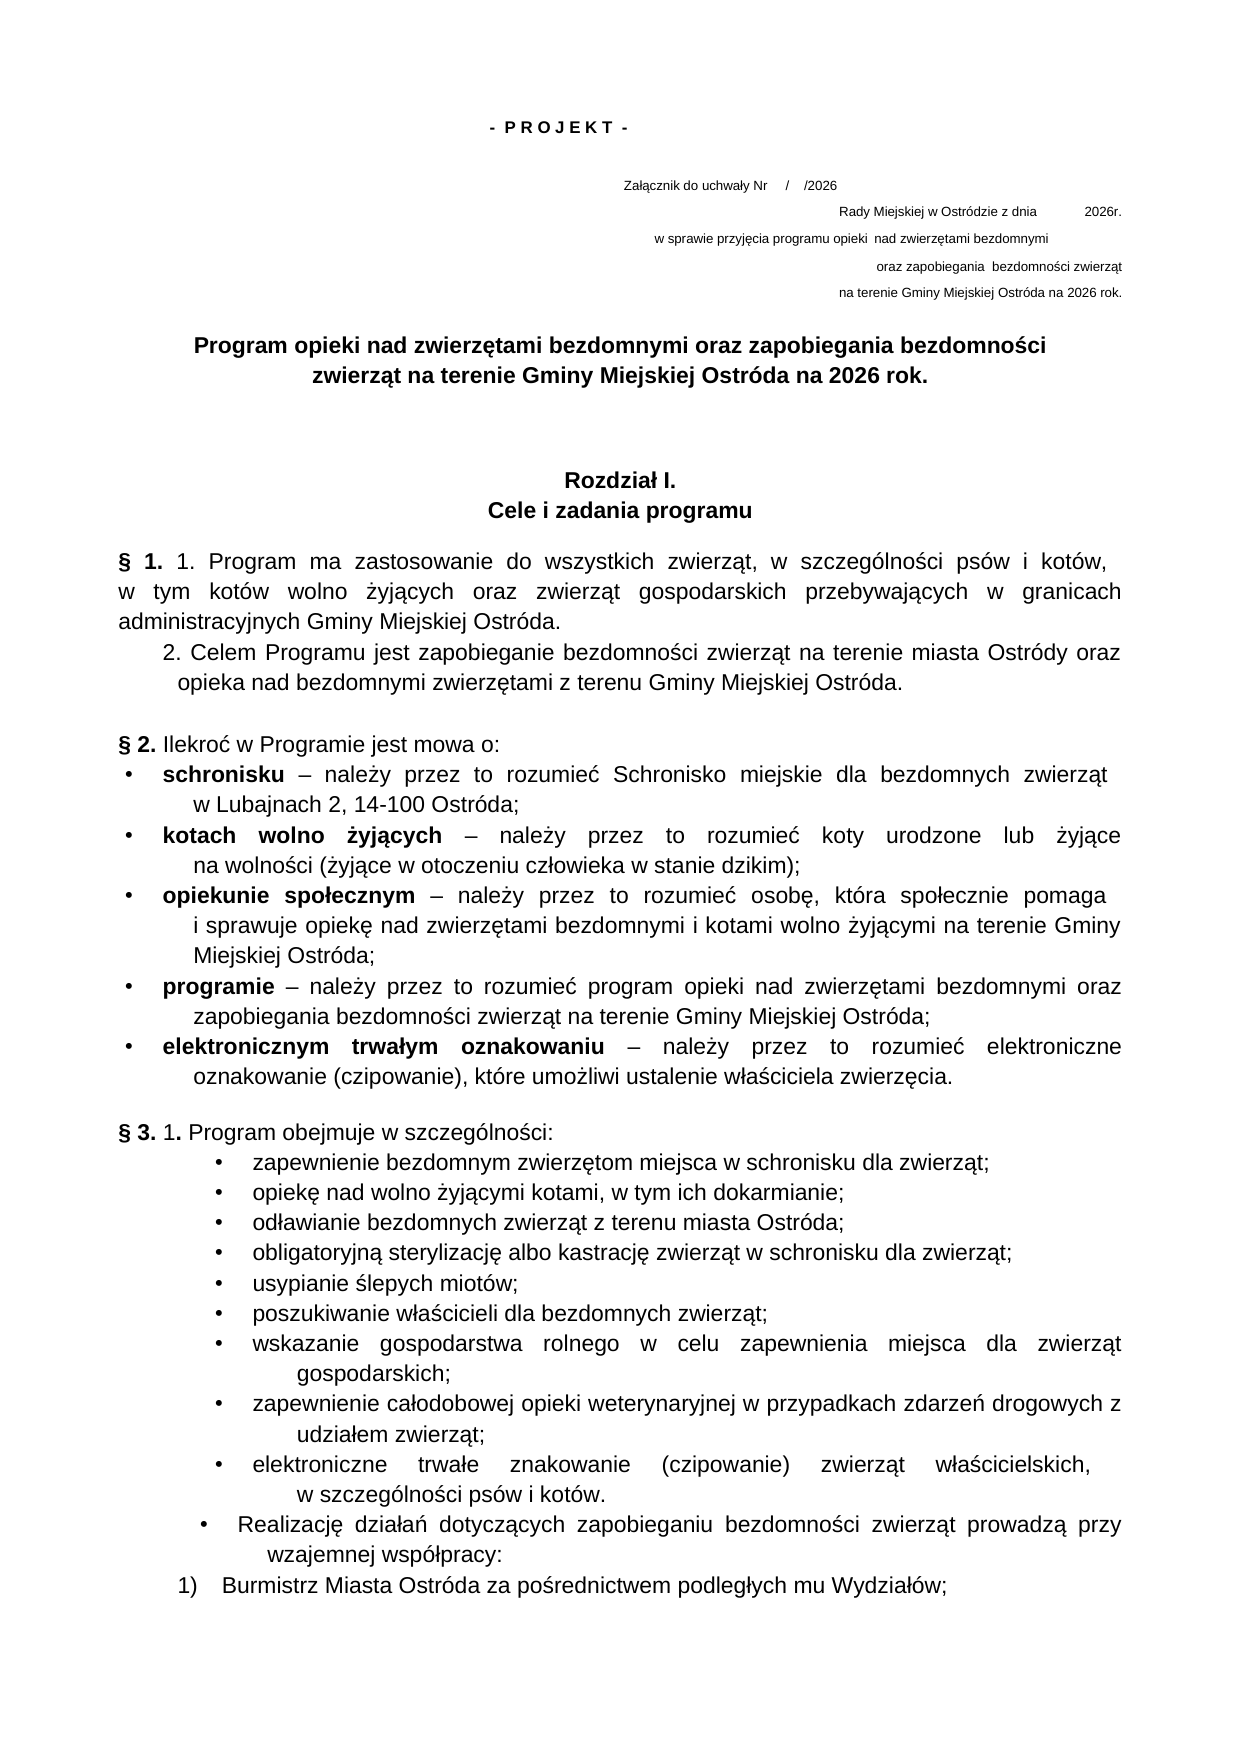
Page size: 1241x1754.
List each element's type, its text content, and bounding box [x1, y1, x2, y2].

text 1) Burmistrz Miasta Ostróda za pośrednictwem podległych mu Wydziałów; [177, 1572, 1122, 1598]
list wskazanie gospodarstwa rolnego w celu zapewnienia miejsca dla zwierząt gospodarskich; [215, 1330, 1122, 1387]
text oraz zapobiegania bezdomności zwierząt [118, 259, 1122, 285]
list zapewnienie całodobowej opieki weterynaryjnej w przypadkach zdarzeń drogowych z udziałem zwierząt; [215, 1390, 1122, 1447]
list zapewnienie bezdomnym zwierzętom miejsca w schronisku dla zwierząt; [215, 1149, 1122, 1175]
text na terenie Gminy Miejskiej Ostróda na 2026 rok. [118, 285, 1122, 311]
text Rady Miejskiej w Ostródzie z dnia 2026r. [118, 204, 1122, 231]
list odławianie bezdomnych zwierząt z terenu miasta Ostróda; [215, 1209, 1122, 1236]
text § 2. Ilekroć w Programie jest mowa o: [118, 731, 1122, 757]
list kotach wolno żyjących – należy przez to rozumieć koty urodzone lub żyjące na wolności (żyjące w otoczeniu człowieka w stanie dzikim); [125, 822, 1122, 878]
list elektroniczne trwałe znakowanie (czipowanie) zwierząt właścicielskich, w szczególności psów i kotów. [215, 1451, 1122, 1507]
list opiekunie społecznym – należy przez to rozumieć osobę, która społecznie pomaga i sprawuje opiekę nad zwierzętami bezdomnymi i kotami wolno żyjącymi na terenie Gminy Miejskiej Ostróda; [125, 882, 1122, 969]
list elektronicznym trwałym oznakowaniu – należy przez to rozumieć elektroniczne oznakowanie (czipowanie), które umożliwi ustalenie właściciela zwierzęcia. [125, 1033, 1122, 1090]
list programie – należy przez to rozumieć program opieki nad zwierzętami bezdomnymi oraz zapobiegania bezdomności zwierząt na terenie Gminy Miejskiej Ostróda; [125, 973, 1122, 1029]
list obligatoryjną sterylizację albo kastrację zwierząt w schronisku dla zwierząt; [215, 1239, 1122, 1266]
text § 3. 1. Program obejmuje w szczególności: [118, 1118, 1122, 1145]
list Realizację działań dotyczących zapobieganiu bezdomności zwierząt prowadzą przy wzajemnej współpracy: [200, 1511, 1122, 1568]
text Rozdział I. [118, 467, 1122, 493]
text § 1. 1. Program ma zastosowanie do wszystkich zwierząt, w szczególności psów i kotów, w tym kotów wolno żyjących oraz zwierząt gospodarskich przebywających w granicach administracyjnych Gminy Miejskiej Ostróda. [118, 548, 1122, 634]
text zwierząt na terenie Gminy Miejskiej Ostróda na 2026 rok. [118, 362, 1122, 389]
text Program opieki nad zwierzętami bezdomnymi oraz zapobiegania bezdomności [118, 332, 1122, 359]
list opiekę nad wolno żyjącymi kotami, w tym ich dokarmianie; [215, 1179, 1122, 1205]
list poszukiwanie właścicieli dla bezdomnych zwierząt; [215, 1300, 1122, 1326]
text w sprawie przyjęcia programu opieki nad zwierzętami bezdomnymi [118, 231, 1122, 259]
list schronisku – należy przez to rozumieć Schronisko miejskie dla bezdomnych zwierząt w Lubajnach 2, 14-100 Ostróda; [125, 761, 1122, 818]
text Cele i zadania programu [118, 497, 1122, 523]
text 2. Celem Programu jest zapobieganie bezdomności zwierząt na terenie miasta Ostródy oraz opieka nad bezdomnymi zwierzętami z terenu Gminy Miejskiej Ostróda. [162, 638, 1122, 695]
list usypianie ślepych miotów; [215, 1269, 1122, 1296]
text - P R O J E K T - Załącznik do uchwały Nr / /2026 [118, 118, 1122, 204]
